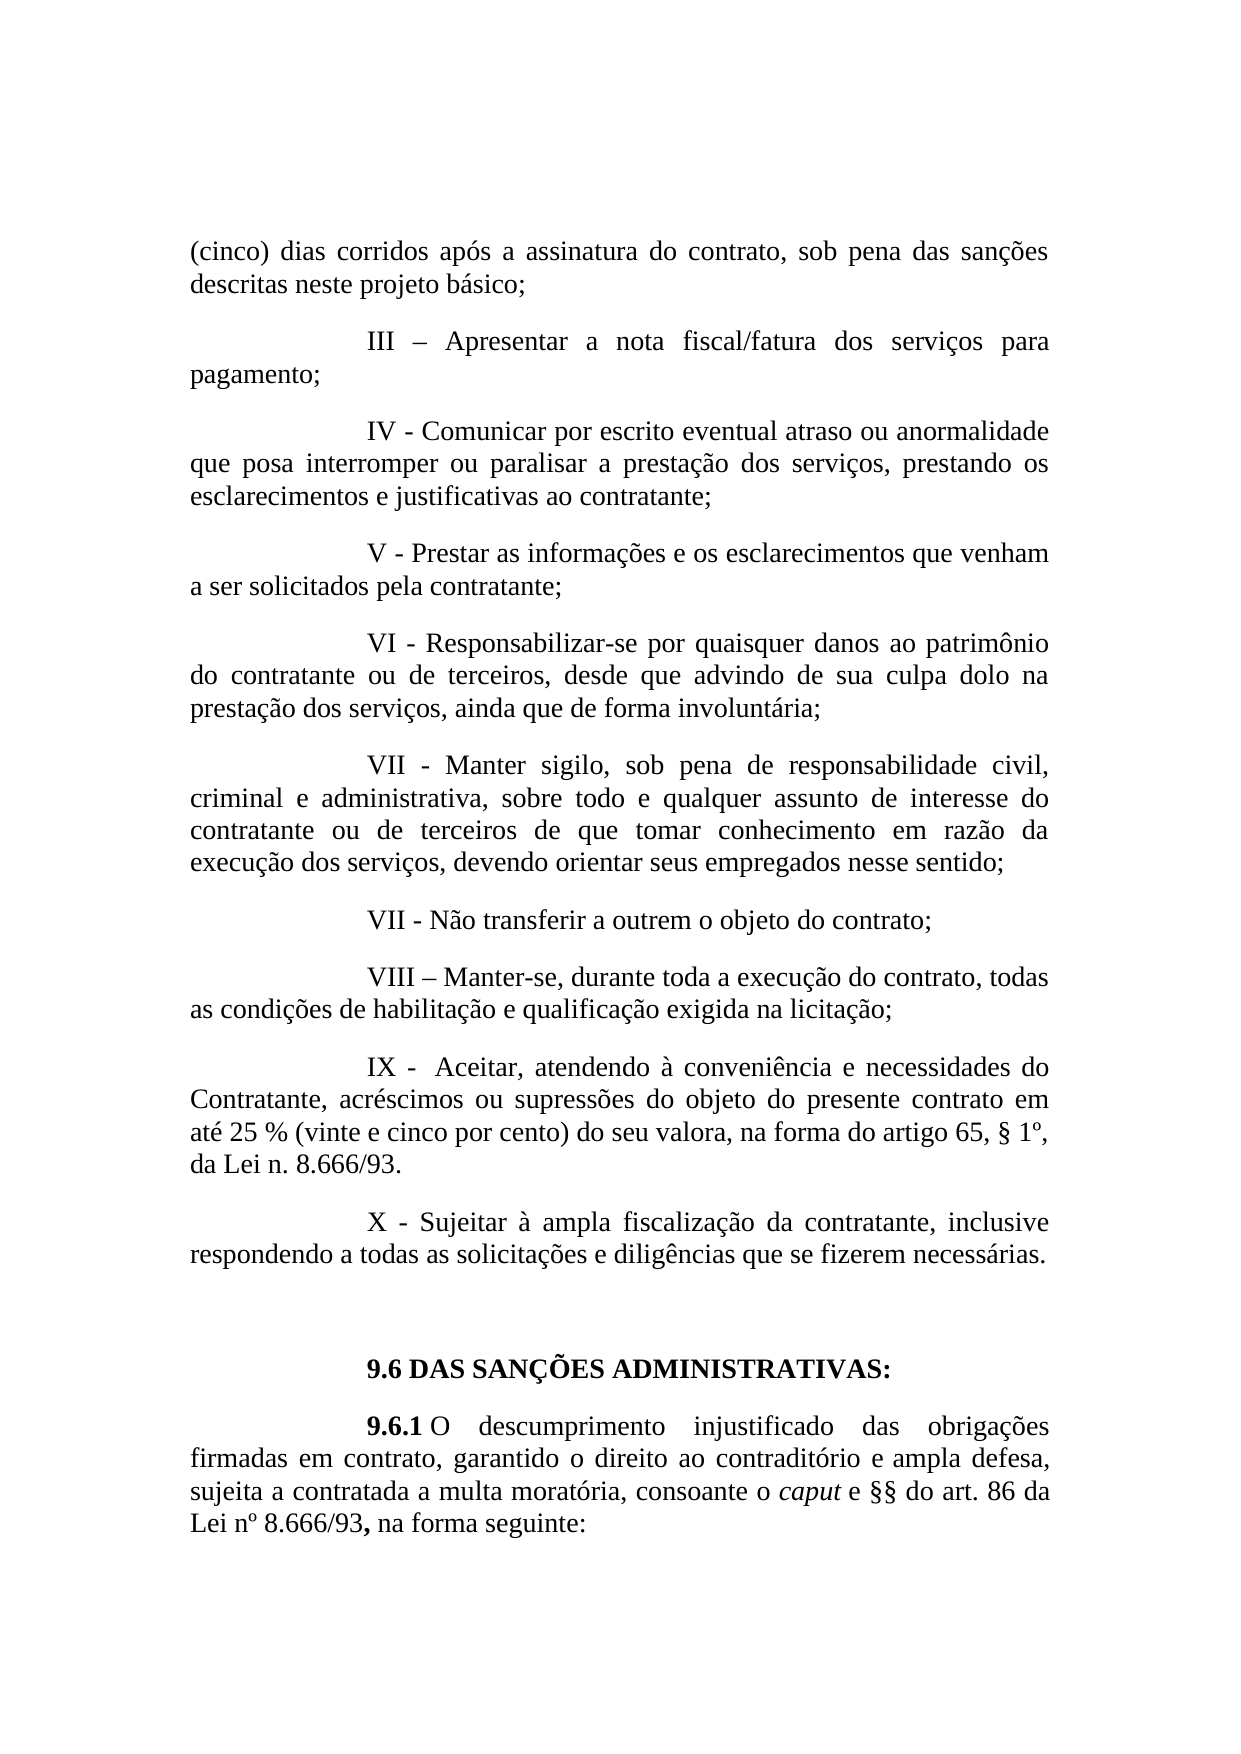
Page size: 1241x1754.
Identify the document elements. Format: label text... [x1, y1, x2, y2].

text VII - Manter sigilo, sob pena de responsabilidade civil, criminal e administrativa, sobre todo e qualquer assunto de interesse do contratante ou de terceiros de que tomar conhecimento em razão da execução dos serviços, devendo orientar seus empregados nesse sentido; [190, 748, 1051, 878]
text VIII – Manter-se, durante toda a execução do contrato, todas as condições de habilitação e qualificação exigida na licitação; [190, 960, 1051, 1025]
text 9.6 DAS SANÇÕES ADMINISTRATIVAS: [190, 1352, 1051, 1384]
text V - Prestar as informações e os esclarecimentos que venham a ser solicitados pela contratante; [190, 536, 1051, 601]
text VII - Não transferir a outrem o objeto do contrato; [190, 903, 1051, 935]
text (cinco) dias corridos após a assinatura do contrato, sob pena das sanções descritas neste projeto básico; [190, 234, 1051, 299]
text III – Apresentar a nota fiscal/fatura dos serviços para pagamento; [190, 324, 1051, 389]
text IV - Comunicar por escrito eventual atraso ou anormalidade que posa interromper ou paralisar a prestação dos serviços, prestando os esclarecimentos e justificativas ao contratante; [190, 414, 1051, 511]
text X - Sujeitar à ampla fiscalização da contratante, inclusive respondendo a todas as solicitações e diligências que se fizerem necessárias. [190, 1204, 1051, 1269]
text 9.6.1 O descumprimento injustificado das obrigações firmadas em contrato, garantido o direito ao contraditório e ampla defesa, sujeita a contratada a multa moratória, consoante o caput e §§ do art. 86 da Lei nº 8.666/93, na forma seguinte: [190, 1409, 1051, 1539]
text IX - Aceitar, atendendo à conveniência e necessidades do Contratante, acréscimos ou supressões do objeto do presente contrato em até 25 % (vinte e cinco por cento) do seu valora, na forma do artigo 65, § 1º, da Lei n. 8.666/93. [190, 1050, 1051, 1179]
text VI - Responsabilizar-se por quaisquer danos ao patrimônio do contratante ou de terceiros, desde que advindo de sua culpa dolo na prestação dos serviços, ainda que de forma involuntária; [190, 626, 1051, 723]
